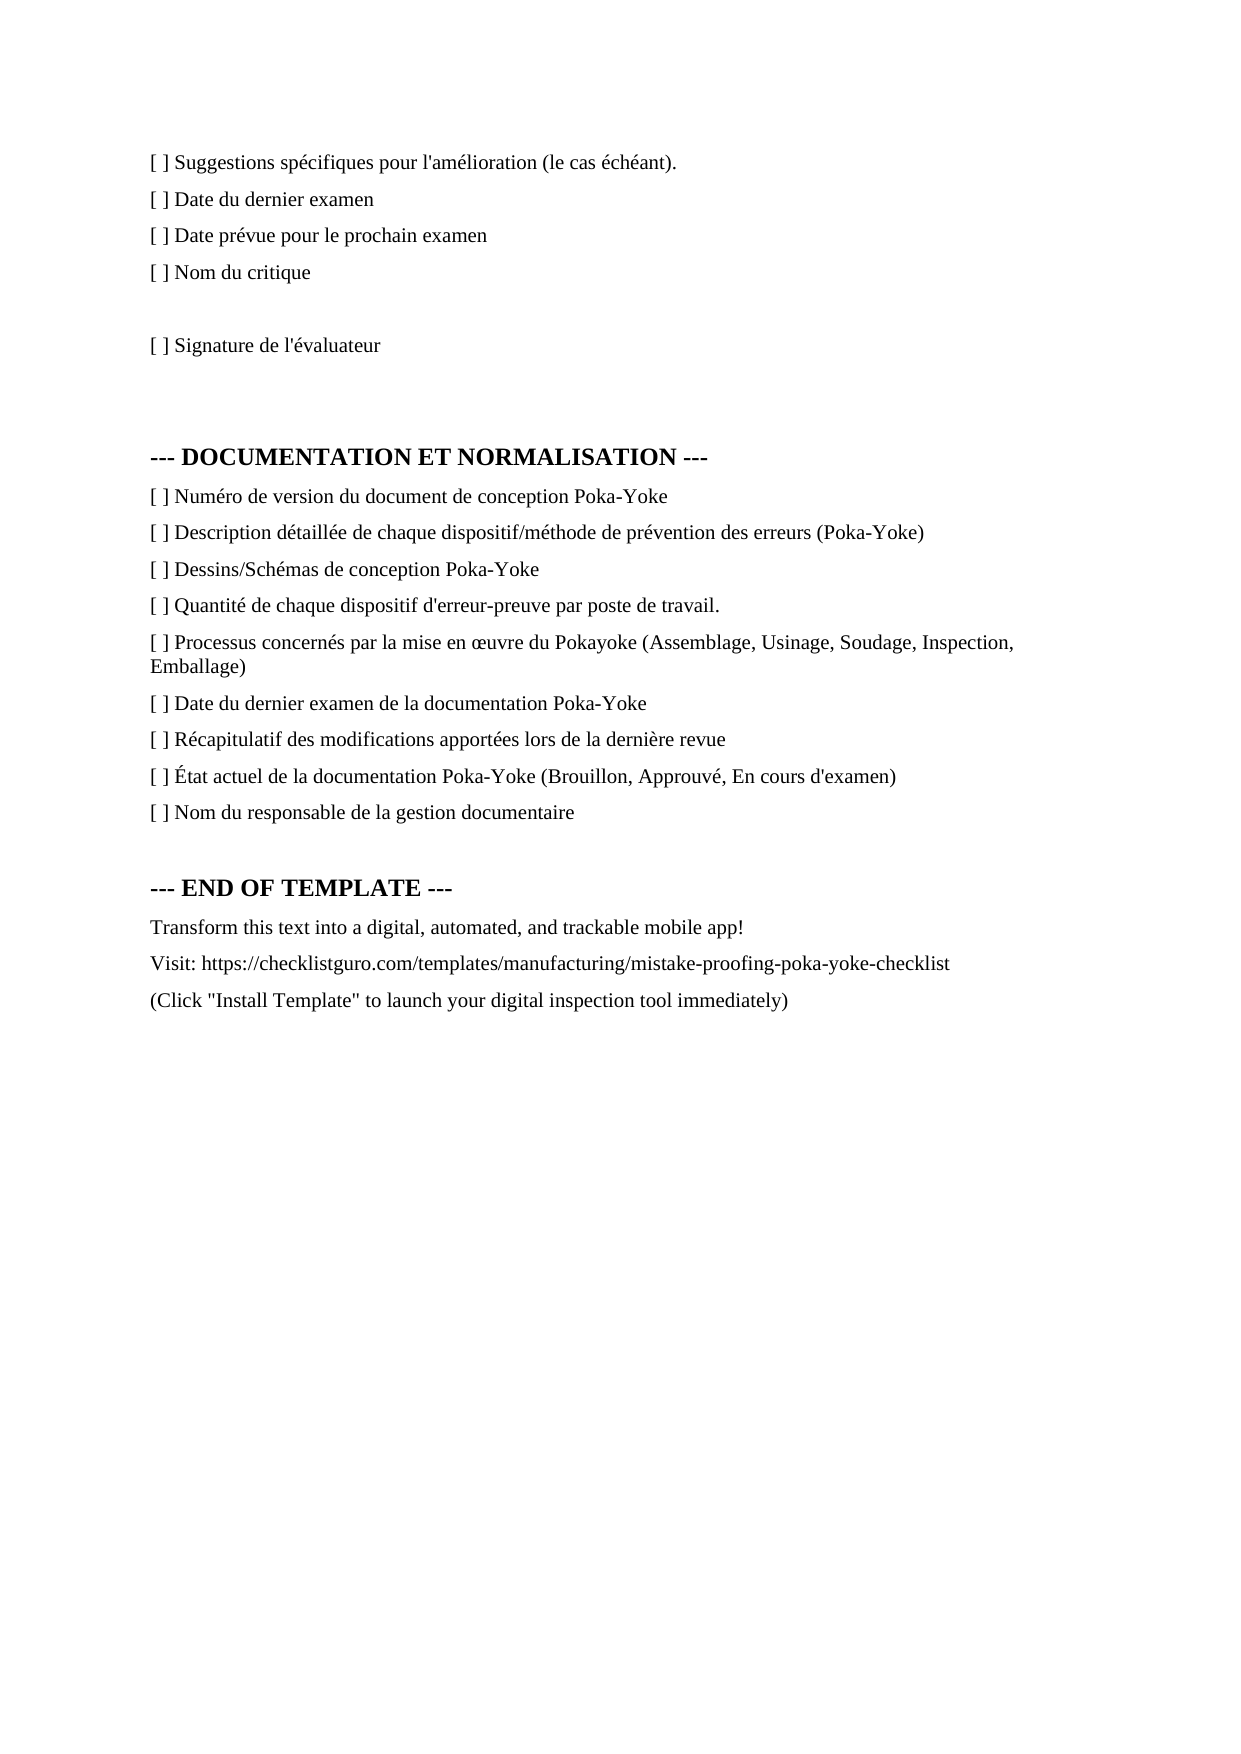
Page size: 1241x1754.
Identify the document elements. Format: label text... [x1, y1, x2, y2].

text [ ] Date du dernier examen de la documentation Poka-Yoke [150, 691, 1090, 715]
text Visit: https://checklistguro.com/templates/manufacturing/mistake-proofing-poka-yoke-checklist [150, 951, 1090, 975]
text [ ] Récapitulatif des modifications apportées lors de la dernière revue [150, 727, 1090, 751]
text [ ] Description détaillée de chaque dispositif/méthode de prévention des erreurs (Poka-Yoke) [150, 520, 1090, 544]
text [ ] Signature de l'évaluateur [150, 333, 1090, 357]
text [ ] Suggestions spécifiques pour l'amélioration (le cas échéant). [150, 150, 1090, 174]
text [ ] Date prévue pour le prochain examen [150, 223, 1090, 247]
text [ ] Processus concernés par la mise en œuvre du Pokayoke (Assemblage, Usinage, Soudage, Inspection, Emballage) [150, 630, 1090, 678]
text [ ] État actuel de la documentation Poka-Yoke (Brouillon, Approuvé, En cours d'examen) [150, 764, 1090, 788]
text [ ] Numéro de version du document de conception Poka-Yoke [150, 484, 1090, 508]
text --- END OF TEMPLATE --- [150, 873, 1090, 902]
text [ ] Quantité de chaque dispositif d'erreur-preuve par poste de travail. [150, 593, 1090, 617]
text [ ] Nom du critique [150, 260, 1090, 284]
text Transform this text into a digital, automated, and trackable mobile app! [150, 915, 1090, 939]
text [ ] Date du dernier examen [150, 187, 1090, 211]
text --- DOCUMENTATION ET NORMALISATION --- [150, 442, 1090, 471]
text [ ] Dessins/Schémas de conception Poka-Yoke [150, 557, 1090, 581]
text [ ] Nom du responsable de la gestion documentaire [150, 800, 1090, 824]
text (Click "Install Template" to launch your digital inspection tool immediately) [150, 988, 1090, 1012]
